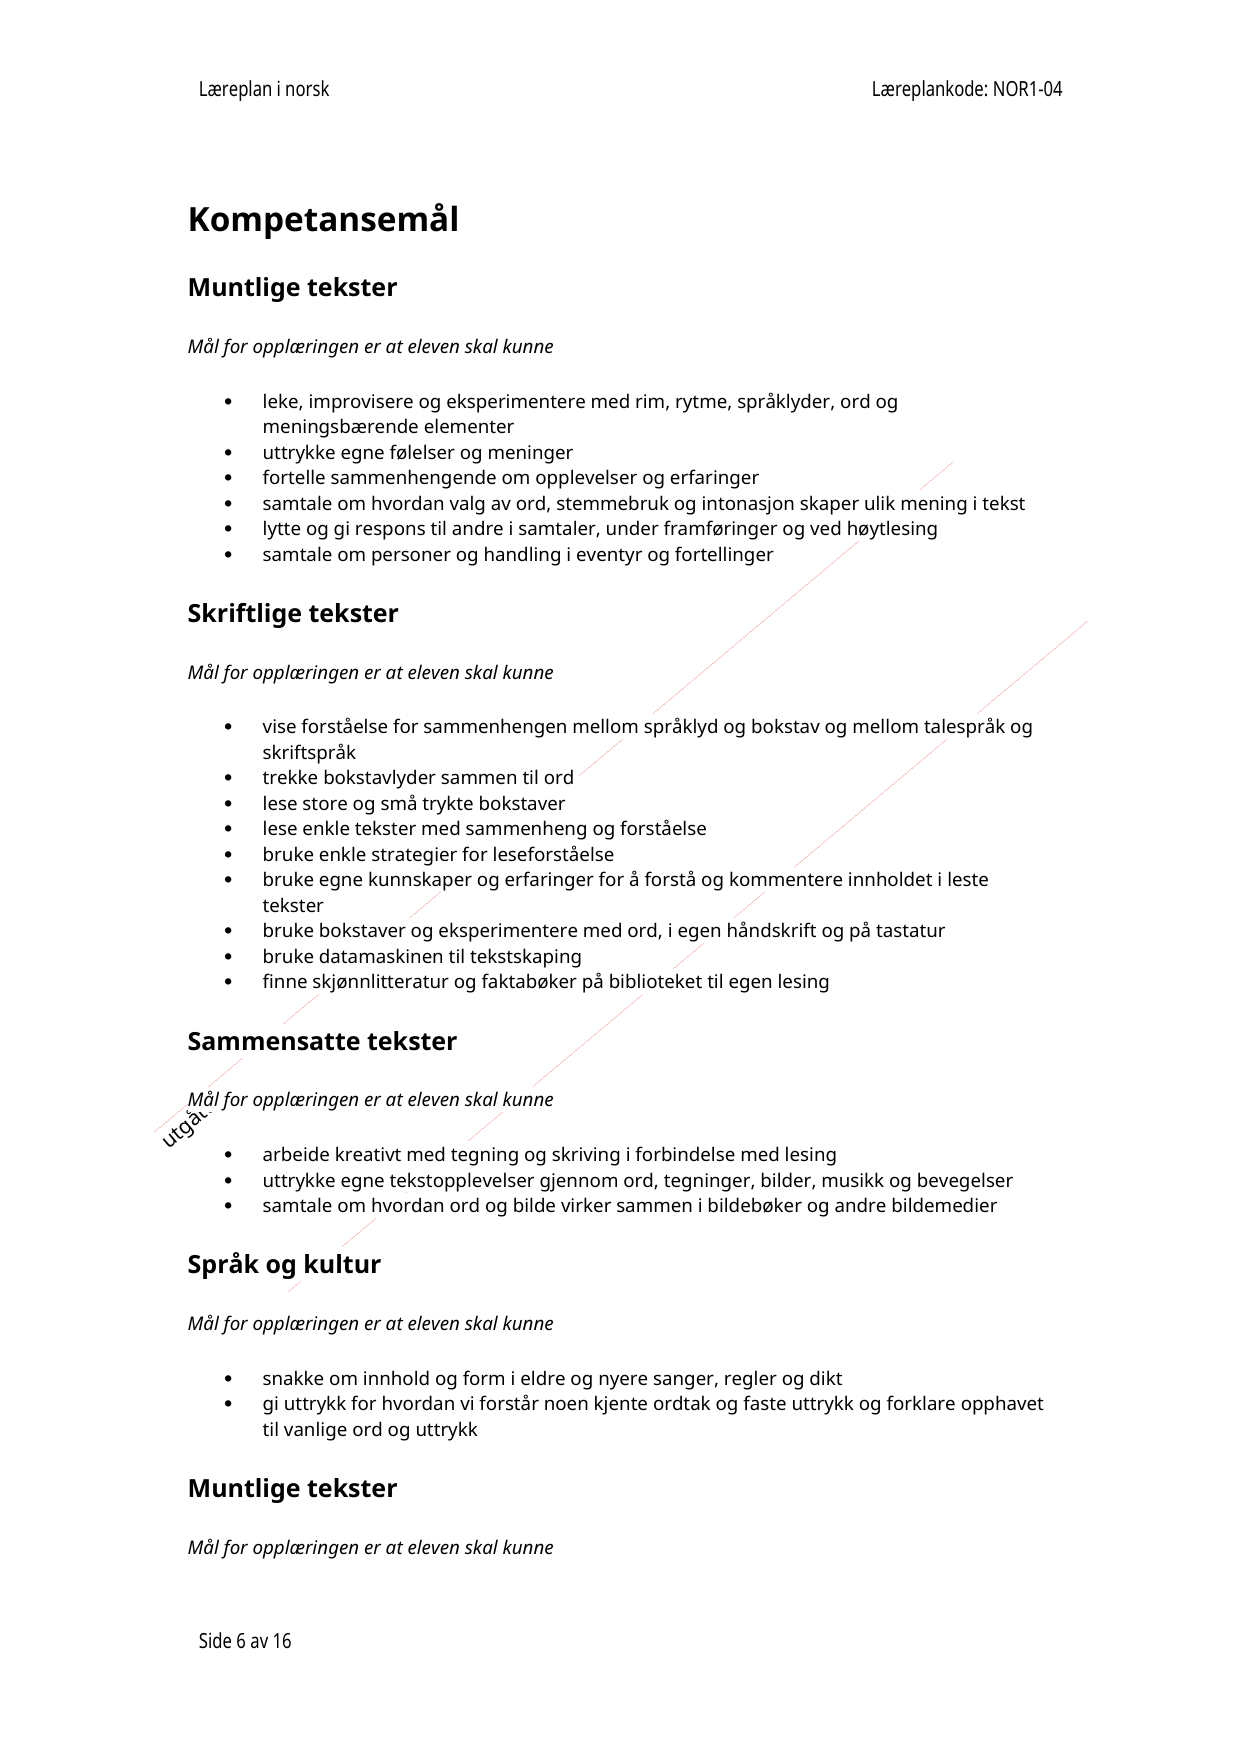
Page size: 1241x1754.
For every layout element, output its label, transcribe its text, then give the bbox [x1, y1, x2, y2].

list bruke egne kunnskaper og erfaringer for å forstå og kommentere innholdet i leste tekster [225, 867, 263, 918]
list vise forståelse for sammenhengen mellom språklyd og bokstav og mellom talespråk og skriftspråk [593, 739, 945, 765]
list bruke datamaskinen til tekstskaping [674, 943, 1053, 969]
list uttrykke egne følelser og meninger [225, 439, 263, 464]
list lese enkle tekster med sammenheng og forståelse [707, 816, 853, 841]
list lytte og gi respons til andre i samtaler, under framføringer og ved høytlesing [938, 516, 1053, 541]
list bruke enkle strategier for leseforståelse [614, 841, 823, 867]
list lese store og små trykte bokstaver [857, 790, 1053, 816]
subtitle Muntlige tekster [398, 270, 1053, 304]
list lese enkle tekster med sammenheng og forståelse [827, 816, 1053, 841]
subtitle Språk og kultur [382, 1247, 1053, 1281]
subtitle Sammensatte tekster [285, 1023, 607, 1058]
list gi uttrykk for hvordan vi forstår noen kjente ordtak og faste uttrykk og forklare opphavet til vanlige ord og uttrykk [478, 1391, 1053, 1442]
list vise forståelse for sammenhengen mellom språklyd og bokstav og mellom talespråk og skriftspråk [225, 714, 263, 765]
list bruke egne kunnskaper og erfaringer for å forstå og kommentere innholdet i leste tekster [735, 867, 1053, 918]
list bruke egne kunnskaper og erfaringer for å forstå og kommentere innholdet i leste tekster [411, 892, 763, 918]
list samtale om hvordan ord og bilde virker sammen i bildebøker og andre bildemedier [225, 1192, 405, 1218]
list vise forståelse for sammenhengen mellom språklyd og bokstav og mellom talespråk og skriftspråk [361, 739, 621, 765]
list trekke bokstavlyder sammen til ord [579, 765, 914, 790]
list snakke om innhold og form i eldre og nyere sanger, regler og dikt [843, 1365, 1053, 1391]
list finne skjønnlitteratur og faktabøker på biblioteket til egen lesing [830, 969, 1053, 994]
list [921, 464, 1053, 490]
text Mål for opplæringen er at eleven skal kunne [1014, 659, 1053, 684]
list bruke datamaskinen til tekstskaping [225, 943, 263, 969]
list bruke datamaskinen til tekstskaping [582, 943, 702, 969]
subtitle Muntlige tekster [398, 1471, 1053, 1505]
list bruke enkle strategier for leseforståelse [225, 841, 263, 867]
text Mål for opplæringen er at eleven skal kunne [561, 1087, 1053, 1112]
list fortelle sammenhengende om opplevelser og erfaringer [225, 464, 948, 490]
list samtale om personer og handling i eventyr og fortellinger [774, 541, 857, 567]
text Mål for opplæringen er at eleven skal kunne [561, 659, 716, 684]
text Mål for opplæringen er at eleven skal kunne [561, 1310, 1053, 1336]
list uttrykke egne følelser og meninger [573, 439, 1053, 464]
subtitle Skriftlige tekster [399, 596, 791, 630]
subtitle Skriftlige tekster [754, 596, 1053, 630]
text Mål for opplæringen er at eleven skal kunne [561, 333, 1053, 359]
text Mål for opplæringen er at eleven skal kunne [690, 659, 1040, 684]
list bruke bokstaver og eksperimentere med ord, i egen håndskrift og på tastatur [946, 918, 1053, 943]
text Mål for opplæringen er at eleven skal kunne [561, 1534, 1053, 1559]
subtitle Kompetansemål [468, 150, 1053, 241]
list arbeide kreativt med tegning og skriving i forbindelse med lesing [837, 1141, 1053, 1167]
list samtale om hvordan ord og bilde virker sammen i bildebøker og andre bildemedier [407, 1192, 1053, 1218]
list lese store og små trykte bokstaver [566, 790, 884, 816]
list trekke bokstavlyder sammen til ord [225, 765, 263, 790]
list trekke bokstavlyder sammen til ord [888, 765, 1053, 790]
list lese store og små trykte bokstaver [225, 790, 263, 816]
list samtale om personer og handling i eventyr og fortellinger [829, 541, 1053, 567]
list bruke egne kunnskaper og erfaringer for å forstå og kommentere innholdet i leste tekster [324, 892, 438, 918]
list lese enkle tekster med sammenheng og forståelse [225, 816, 263, 841]
list bruke enkle strategier for leseforståelse [796, 841, 1053, 867]
list vise forståelse for sammenhengen mellom språklyd og bokstav og mellom talespråk og skriftspråk [917, 714, 1053, 765]
subtitle Sammensatte tekster [568, 1023, 1053, 1058]
list leke, improvisere og eksperimentere med rim, rytme, språklyder, ord og meningsbærende elementer [225, 388, 1053, 439]
